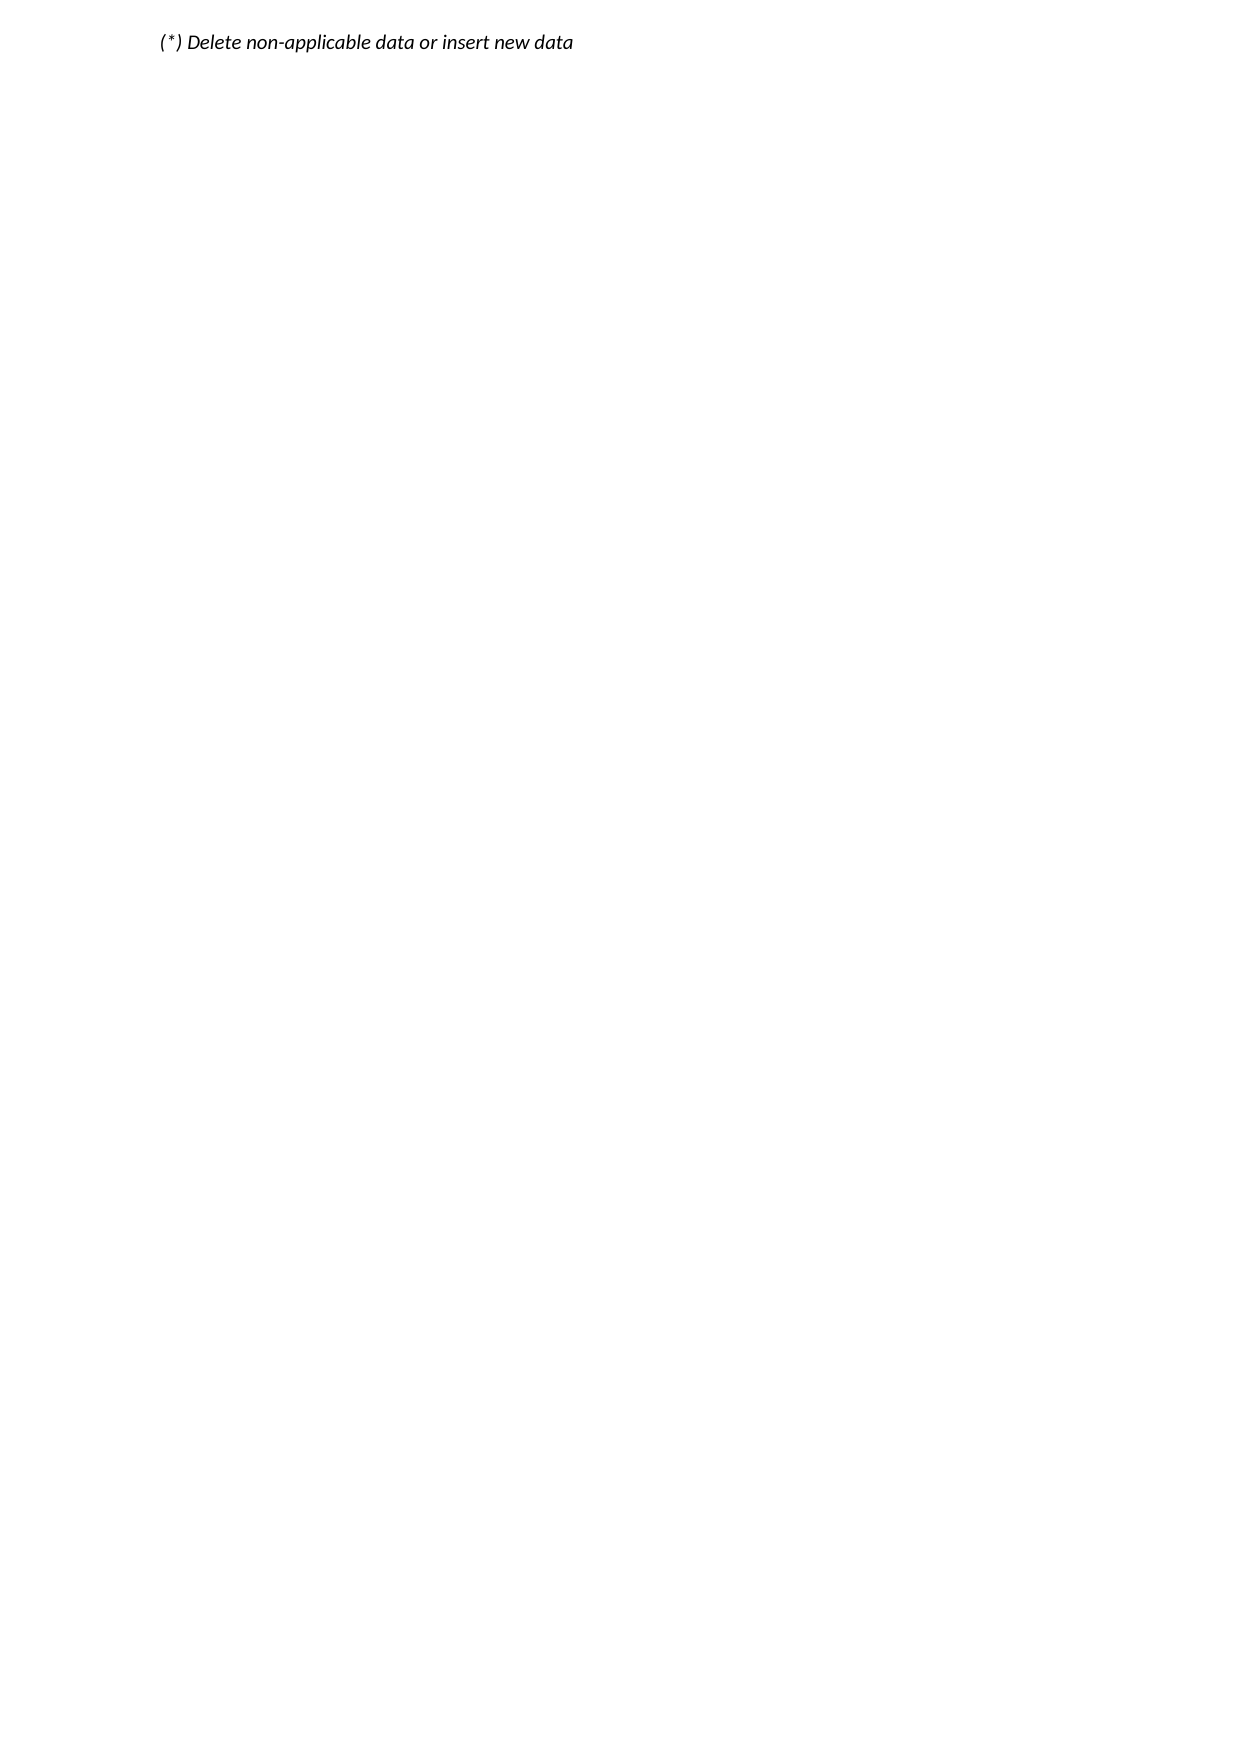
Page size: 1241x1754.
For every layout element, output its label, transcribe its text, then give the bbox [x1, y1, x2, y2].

text (*) Delete non-applicable data or insert new data [159, 29, 1081, 55]
